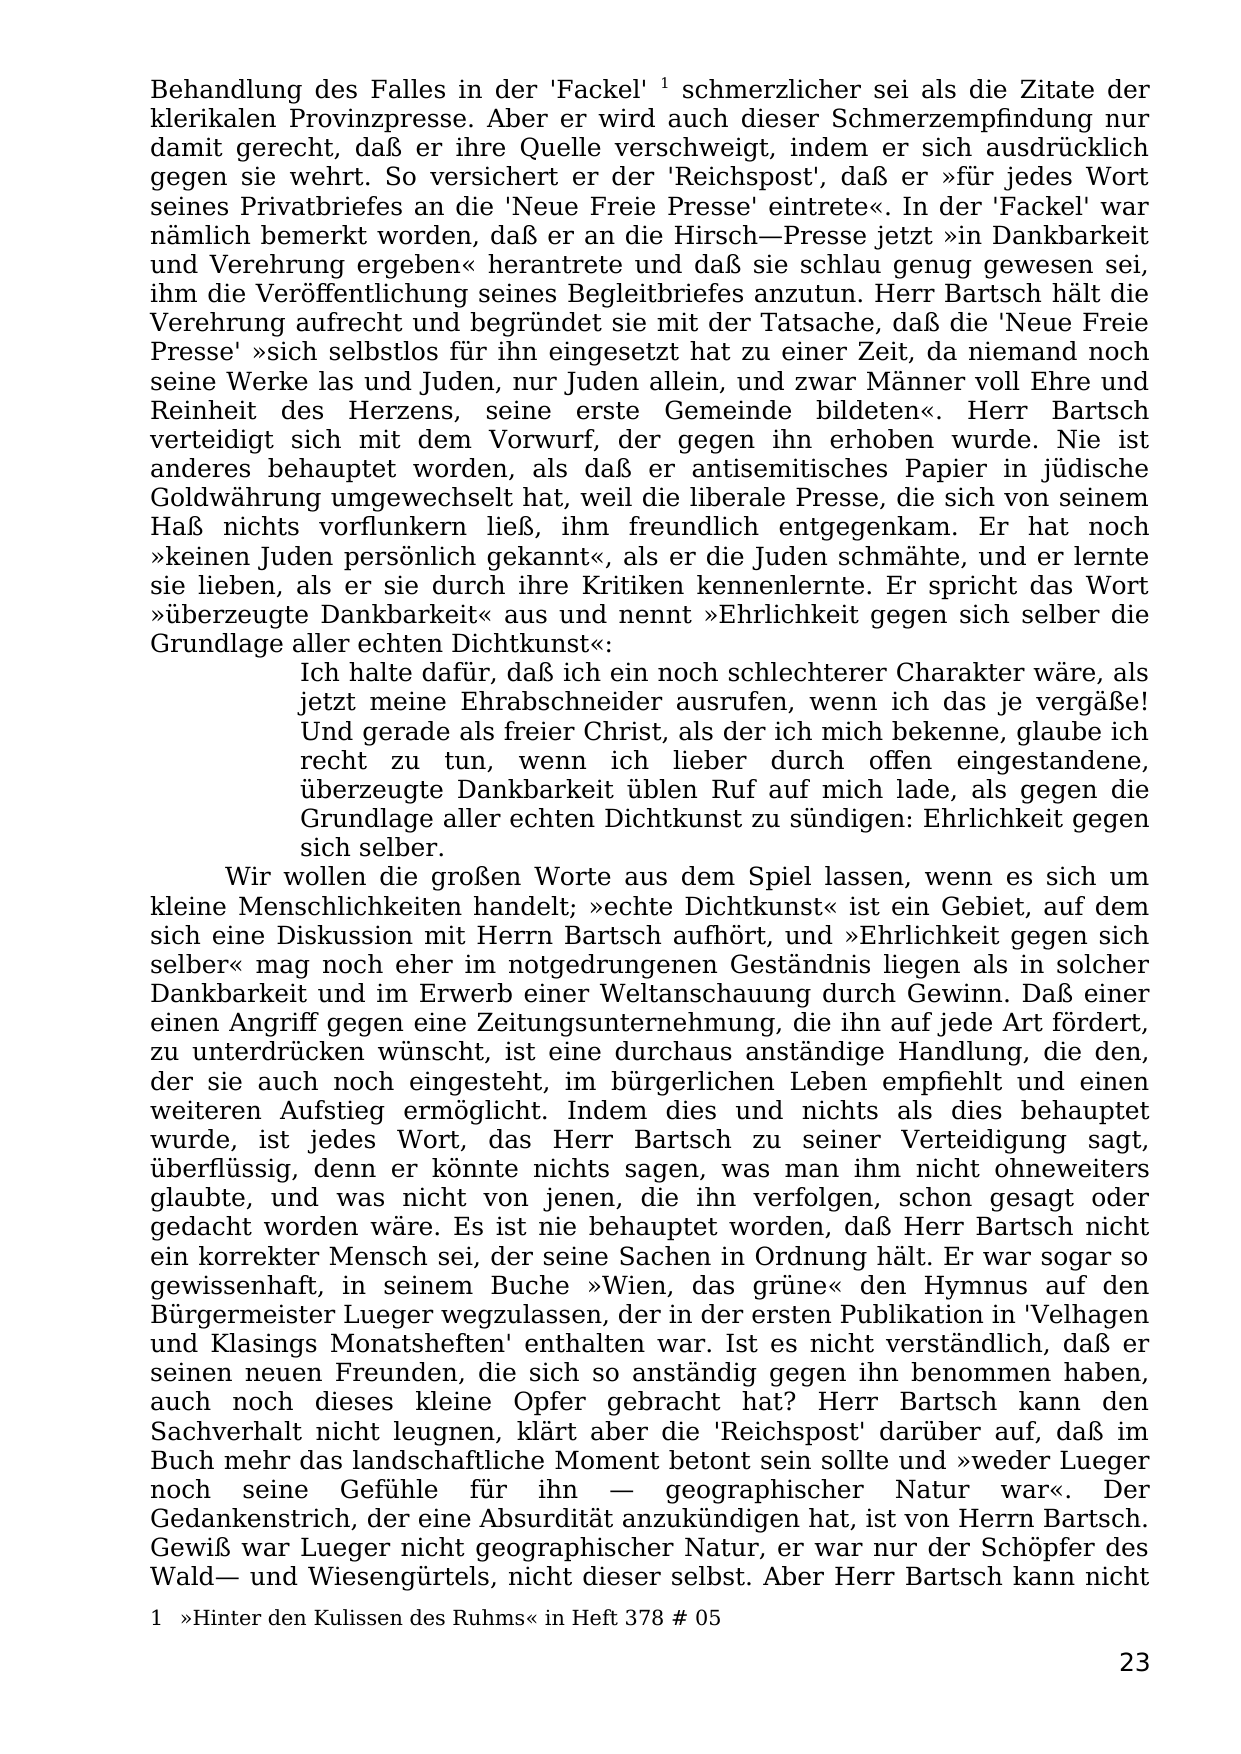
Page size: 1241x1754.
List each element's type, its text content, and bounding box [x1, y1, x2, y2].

text Wir wollen die großen Worte aus dem Spiel lassen, wenn es sich um kleine Menschlichkeiten handelt; »echte Dichtkunst« ist ein Gebiet, auf dem sich eine Diskussion mit Herrn Bartsch aufhört, und »Ehrlichkeit gegen sich selber« mag noch eher im notgedrungenen Geständnis liegen als in solcher Dankbarkeit und im Erwerb einer Weltanschauung durch Gewinn. Daß einer einen Angriff gegen eine Zeitungsunternehmung, die ihn auf jede Art fördert, zu unterdrücken wünscht, ist eine durchaus anständige Handlung, die den, der sie auch noch eingesteht, im bürgerlichen Leben empfiehlt und einen weiteren Aufstieg ermöglicht. Indem dies und nichts als dies behauptet wurde, ist jedes Wort, das Herr Bartsch zu seiner Verteidigung sagt, überflüssig, denn er könnte nichts sagen, was man ihm nicht ohneweiters glaubte, und was nicht von jenen, die ihn verfolgen, schon gesagt oder gedacht worden wäre. Es ist nie behauptet worden, daß Herr Bartsch nicht ein korrekter Mensch sei, der seine Sachen in Ordnung hält. Er war sogar so gewissenhaft, in seinem Buche »Wien, das grüne« den Hymnus auf den Bürgermeister Lueger wegzulassen, der in der ersten Publikation in 'Velhagen und Klasings Monatsheften' enthalten war. Ist es nicht verständlich, daß er seinen neuen Freunden, die sich so anständig gegen ihn benommen haben, auch noch dieses kleine Opfer gebracht hat? Herr Bartsch kann den Sachverhalt nicht leugnen, klärt aber die 'Reichspost' darüber auf, daß im Buch mehr das landschaftliche Moment betont sein sollte und »weder Lueger noch seine Gefühle für ihn — geographischer Natur war«. Der Gedankenstrich, der eine Absurdität anzukündigen hat, ist von Herrn Bartsch. Gewiß war Lueger nicht geographischer Natur, er war nur der Schöpfer des Wald— und Wiesengürtels, nicht dieser selbst. Aber Herr Bartsch kann nicht [150, 862, 1151, 1592]
text Behandlung des Falles in der 'Fackel' schmerzlicher sei als die Zitate der klerikalen Provinzpresse. Aber er wird auch dieser Schmerzempfindung nur damit gerecht, daß er ihre Quelle verschweigt, indem er sich ausdrücklich gegen sie wehrt. So versichert er der 'Reichspost', daß er »für jedes Wort seines Privatbriefes an die 'Neue Freie Presse' eintrete«. In der 'Fackel' war nämlich bemerkt worden, daß er an die Hirsch—Presse jetzt »in Dankbarkeit und Verehrung ergeben« herantrete und daß sie schlau genug gewesen sei, ihm die Veröffentlichung seines Begleitbriefes anzutun. Herr Bartsch hält die Verehrung aufrecht und begründet sie mit der Tatsache, daß die 'Neue Freie Presse' »sich selbstlos für ihn eingesetzt hat zu einer Zeit, da niemand noch seine Werke las und Juden, nur Juden allein, und zwar Männer voll Ehre und Reinheit des Herzens, seine erste Gemeinde bildeten«. Herr Bartsch verteidigt sich mit dem Vorwurf, der gegen ihn erhoben wurde. Nie ist anderes behauptet worden, als daß er antisemitisches Papier in jüdische Goldwährung umgewechselt hat, weil die liberale Presse, die sich von seinem Haß nichts vorflunkern ließ, ihm freundlich entgegenkam. Er hat noch »keinen Juden persönlich gekannt«, als er die Juden schmähte, und er lernte sie lieben, als er sie durch ihre Kritiken kennenlernte. Er spricht das Wort »überzeugte Dankbarkeit« aus und nennt »Ehrlichkeit gegen sich selber die Grundlage aller echten Dichtkunst«: [150, 75, 1151, 658]
text Ich halte dafür, daß ich ein noch schlechterer Charakter wäre, als jetzt meine Ehrabschneider ausrufen, wenn ich das je vergäße! Und gerade als freier Christ, als der ich mich bekenne, glaube ich recht zu tun, wenn ich lieber durch offen eingestandene, überzeugte Dankbarkeit üblen Ruf auf mich lade, als gegen die Grundlage aller echten Dichtkunst zu sündigen: Ehrlichkeit gegen sich selber. [300, 658, 1151, 862]
text »Hinter den Kulissen des Ruhms« in Heft 378 # 05 [150, 1606, 1151, 1631]
